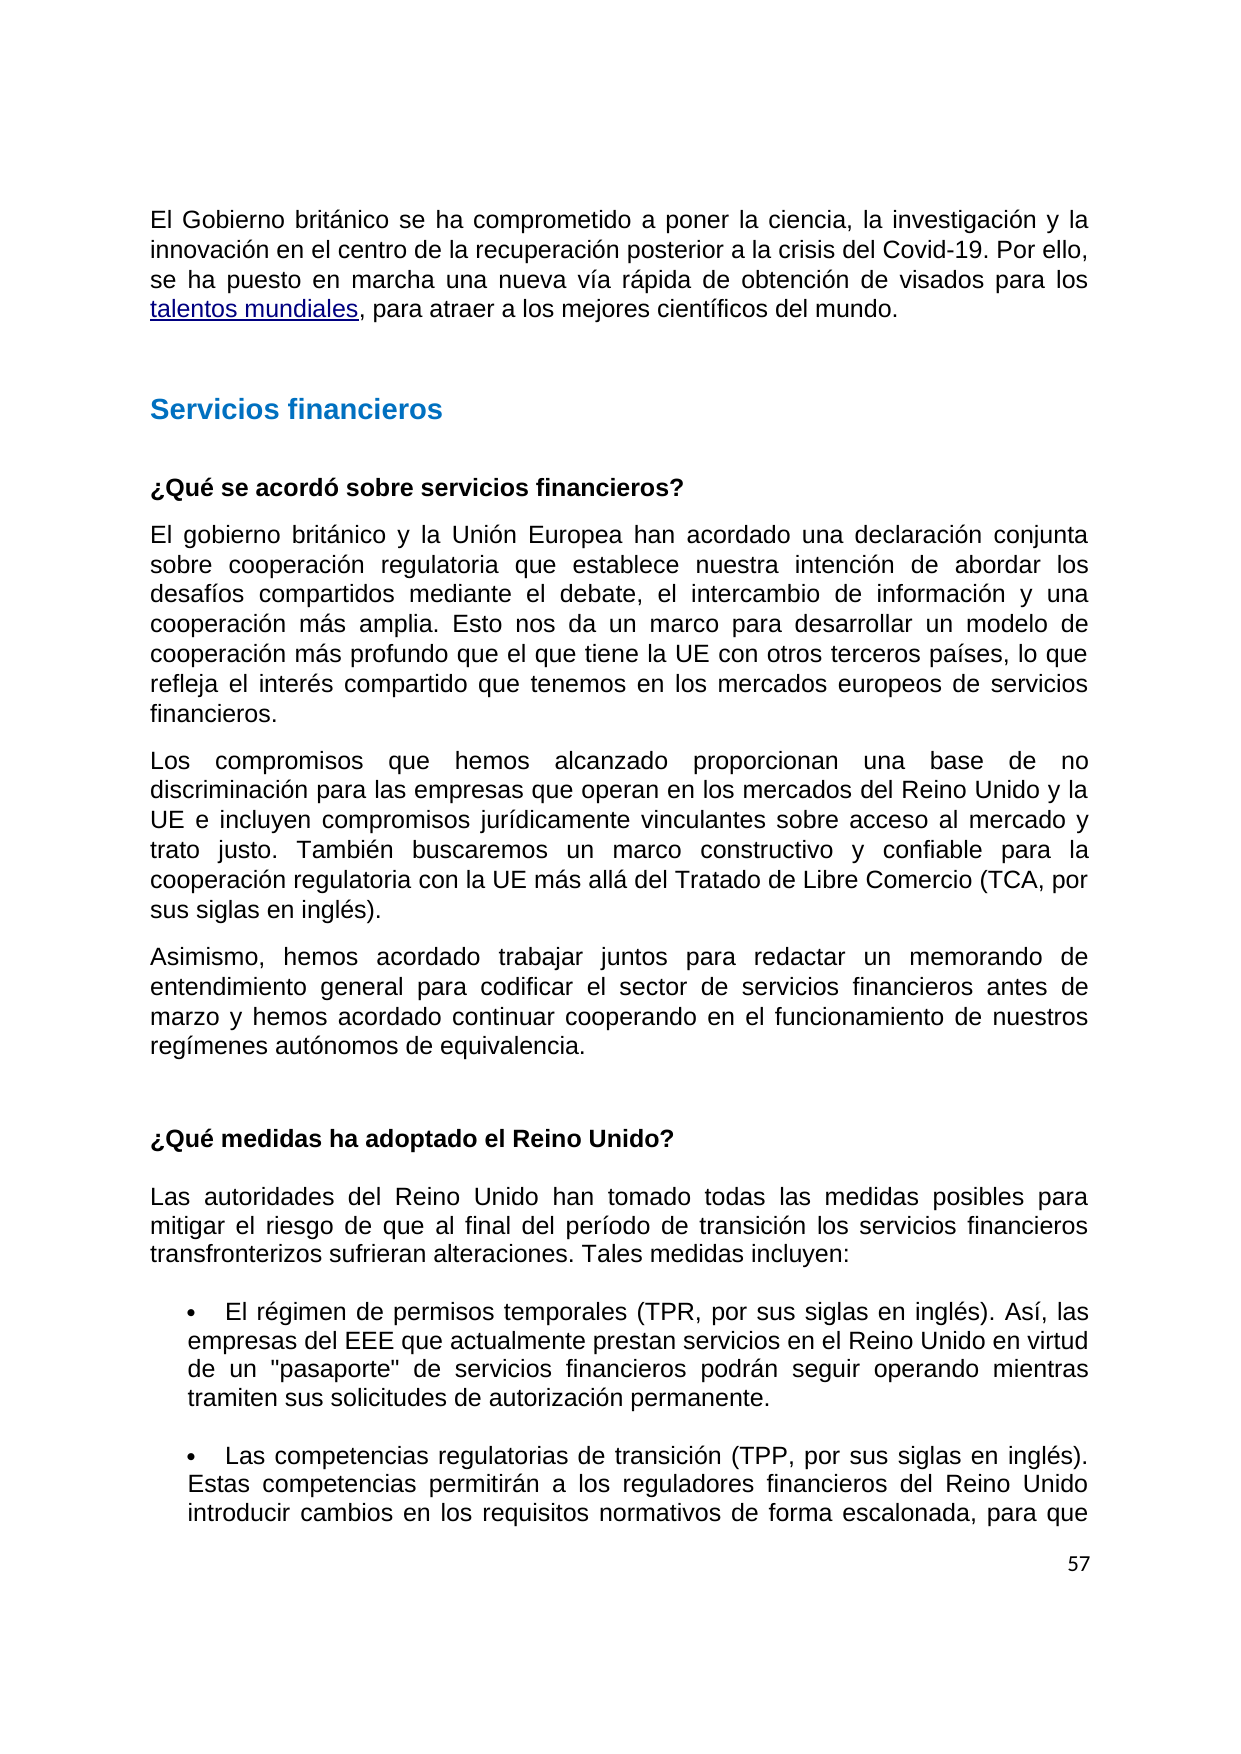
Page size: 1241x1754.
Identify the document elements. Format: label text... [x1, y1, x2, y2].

subtitle Servicios financieros [150, 392, 1090, 425]
text Los compromisos que hemos alcanzado proporcionan una base de no discriminación para las empresas que operan en los mercados del Reino Unido y la UE e incluyen compromisos jurídicamente vinculantes sobre acceso al mercado y trato justo. También buscaremos un marco constructivo y confiable para la cooperación regulatoria con la UE más allá del Tratado de Libre Comercio (TCA, por sus siglas en inglés). [150, 746, 1090, 924]
text ¿Qué medidas ha adoptado el Reino Unido? [150, 1124, 1090, 1153]
list El régimen de permisos temporales (TPR, por sus siglas en inglés). Así, las empresas del EEE que actualmente prestan servicios en el Reino Unido en virtud de un "pasaporte" de servicios financieros podrán seguir operando mientras tramiten sus solicitudes de autorización permanente. [187, 1297, 1090, 1412]
text El gobierno británico y la Unión Europea han acordado una declaración conjunta sobre cooperación regulatoria que establece nuestra intención de abordar los desafíos compartidos mediante el debate, el intercambio de información y una cooperación más amplia. Esto nos da un marco para desarrollar un modelo de cooperación más profundo que el que tiene la UE con otros terceros países, lo que refleja el interés compartido que tenemos en los mercados europeos de servicios financieros. [150, 520, 1090, 728]
text ¿Qué se acordó sobre servicios financieros? [150, 473, 1090, 502]
text Las autoridades del Reino Unido han tomado todas las medidas posibles para mitigar el riesgo de que al final del período de transición los servicios financieros transfronterizos sufrieran alteraciones. Tales medidas incluyen: [150, 1182, 1090, 1268]
list Las competencias regulatorias de transición (TPP, por sus siglas en inglés). Estas competencias permitirán a los reguladores financieros del Reino Unido introducir cambios en los requisitos normativos de forma escalonada, para que las empresas de servicios financieros puedan adaptarse ordenadamente a la normativa posterior al período de transición. [187, 1441, 1090, 1527]
text El Gobierno británico se ha comprometido a poner la ciencia, la investigación y la innovación en el centro de la recuperación posterior a la crisis del Covid-19. Por ello, se ha puesto en marcha una nueva vía rápida de obtención de visados para los talentos mundiales, para atraer a los mejores científicos del mundo. [150, 205, 1090, 323]
text Asimismo, hemos acordado trabajar juntos para redactar un memorando de entendimiento general para codificar el sector de servicios financieros antes de marzo y hemos acordado continuar cooperando en el funcionamiento de nuestros regímenes autónomos de equivalencia. [150, 942, 1090, 1060]
